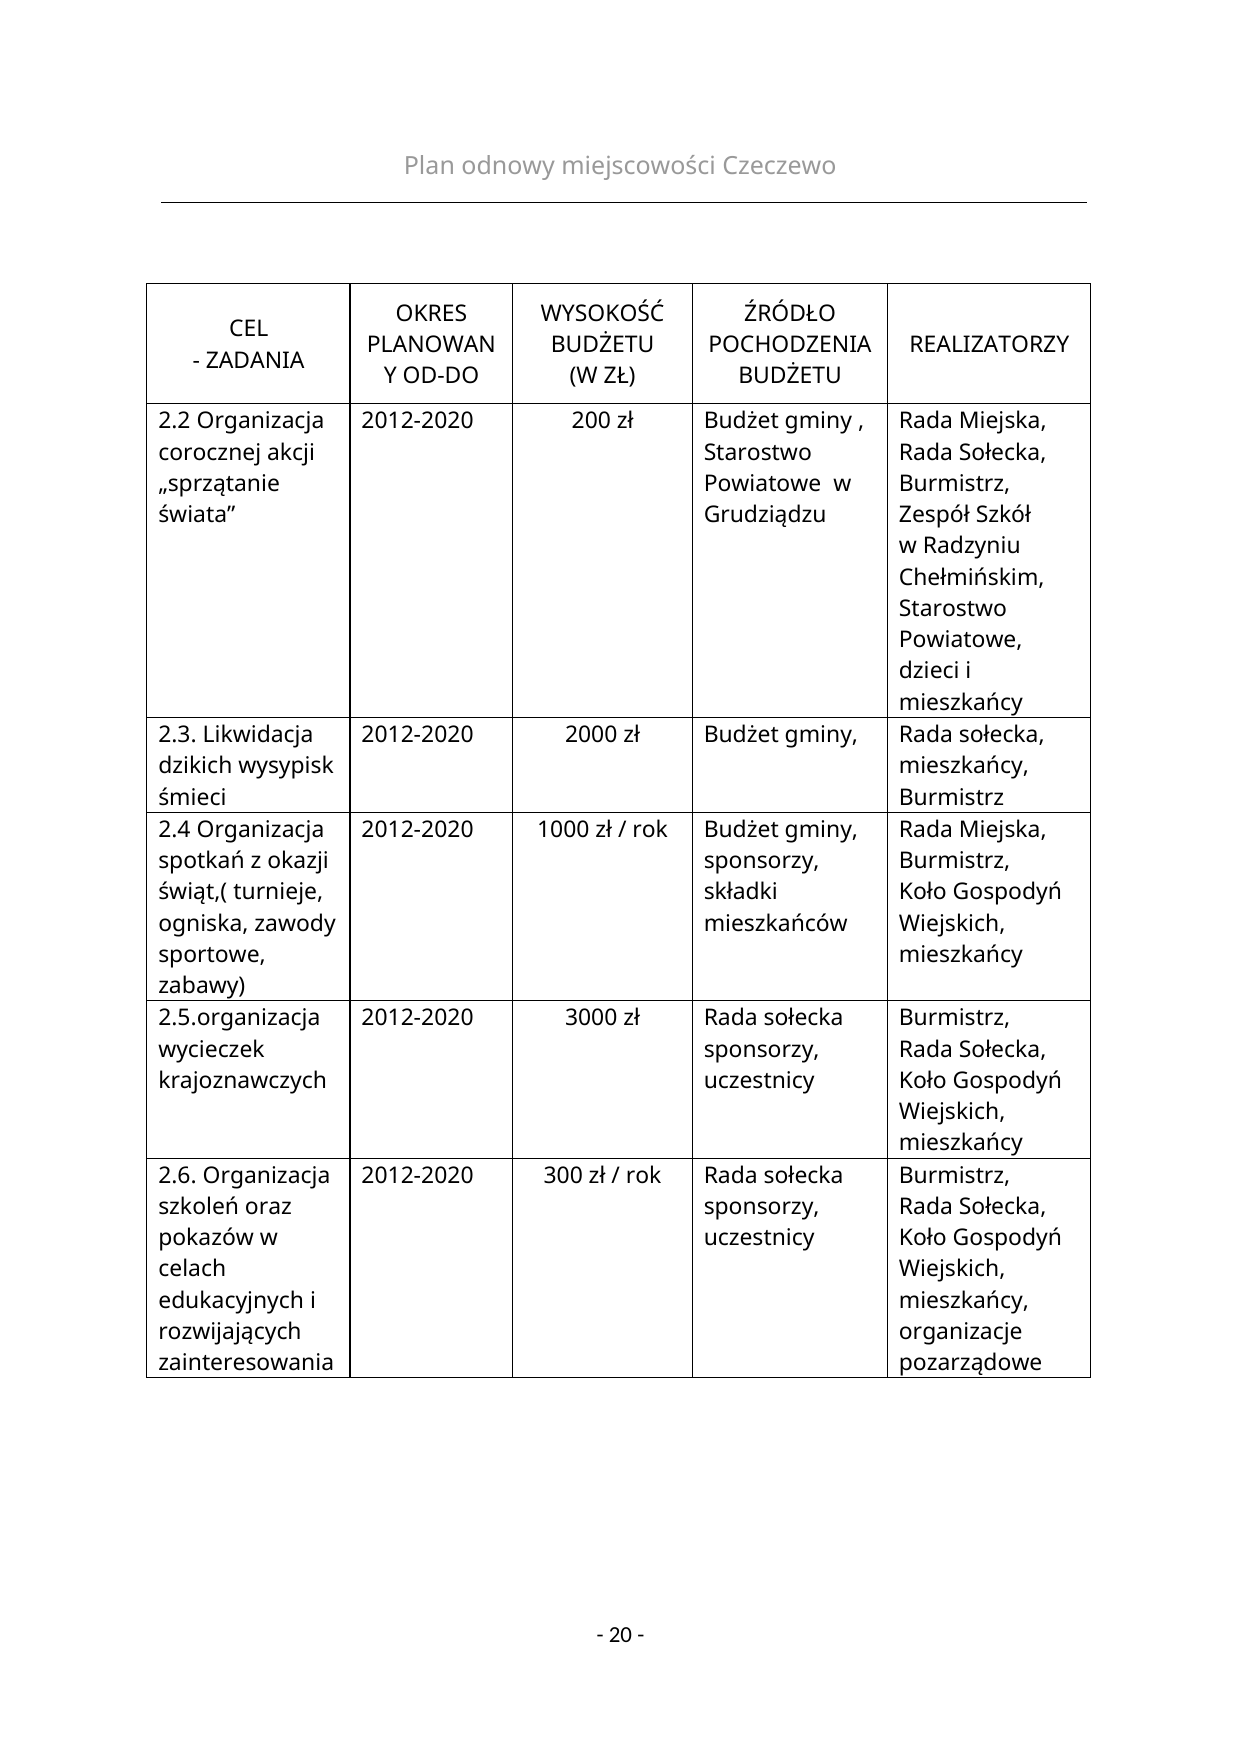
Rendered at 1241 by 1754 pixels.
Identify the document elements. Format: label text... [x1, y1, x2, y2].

table_cell 2000 zł [513, 718, 692, 812]
table_cell 2.5.organizacja wycieczek krajoznawczych [147, 1001, 349, 1157]
table_cell Burmistrz, Rada Sołecka, Koło Gospodyń Wiejskich, mieszkańcy, organizacje pozarządowe [888, 1159, 1090, 1377]
table_cell Rada Miejska, Burmistrz, Koło Gospodyń Wiejskich, mieszkańcy [888, 813, 1090, 1000]
table_cell Budżet gminy, [693, 718, 887, 812]
table_cell Budżet gminy, sponsorzy, składki mieszkańców [693, 813, 887, 1000]
table_cell Rada sołecka sponsorzy, uczestnicy [693, 1001, 887, 1157]
table_cell 2012-2020 [351, 1159, 512, 1377]
table_cell 2012-2020 [351, 404, 512, 717]
table_cell 2.4 Organizacja spotkań z okazji świąt,( turnieje, ogniska, zawody sportowe, zabawy) [147, 813, 349, 1000]
table_header CEL - ZADANIA [147, 284, 349, 403]
table_cell 1000 zł / rok [513, 813, 692, 1000]
table_cell Rada sołecka, mieszkańcy, Burmistrz [888, 718, 1090, 812]
table_cell Budżet gminy , Starostwo Powiatowe w Grudziądzu [693, 404, 887, 717]
table_cell Rada sołecka sponsorzy, uczestnicy [693, 1159, 887, 1377]
table_cell 2012-2020 [351, 718, 512, 812]
table_header OKRES PLANOWANY OD-DO [351, 284, 512, 403]
table_header REALIZATORZY [888, 284, 1090, 403]
table_cell 2.3. Likwidacja dzikich wysypisk śmieci [147, 718, 349, 812]
table_header ŹRÓDŁO POCHODZENIA BUDŻETU [693, 284, 887, 403]
table_header WYSOKOŚĆ BUDŻETU (W ZŁ) [513, 284, 692, 403]
table_cell 2.6. Organizacja szkoleń oraz pokazów w celach edukacyjnych i rozwijających zainteresowania [147, 1159, 349, 1377]
table_cell Rada Miejska, Rada Sołecka, Burmistrz, Zespół Szkół w Radzyniu Chełmińskim, Starostwo Powiatowe, dzieci i mieszkańcy [888, 404, 1090, 717]
table_cell 3000 zł [513, 1001, 692, 1157]
table_cell 2.2 Organizacja corocznej akcji „sprzątanie świata” [147, 404, 349, 717]
table_cell 2012-2020 [351, 1001, 512, 1157]
table_cell 200 zł [513, 404, 692, 717]
table_cell Burmistrz, Rada Sołecka, Koło Gospodyń Wiejskich, mieszkańcy [888, 1001, 1090, 1157]
table_cell 2012-2020 [351, 813, 512, 1000]
table_cell 300 zł / rok [513, 1159, 692, 1377]
